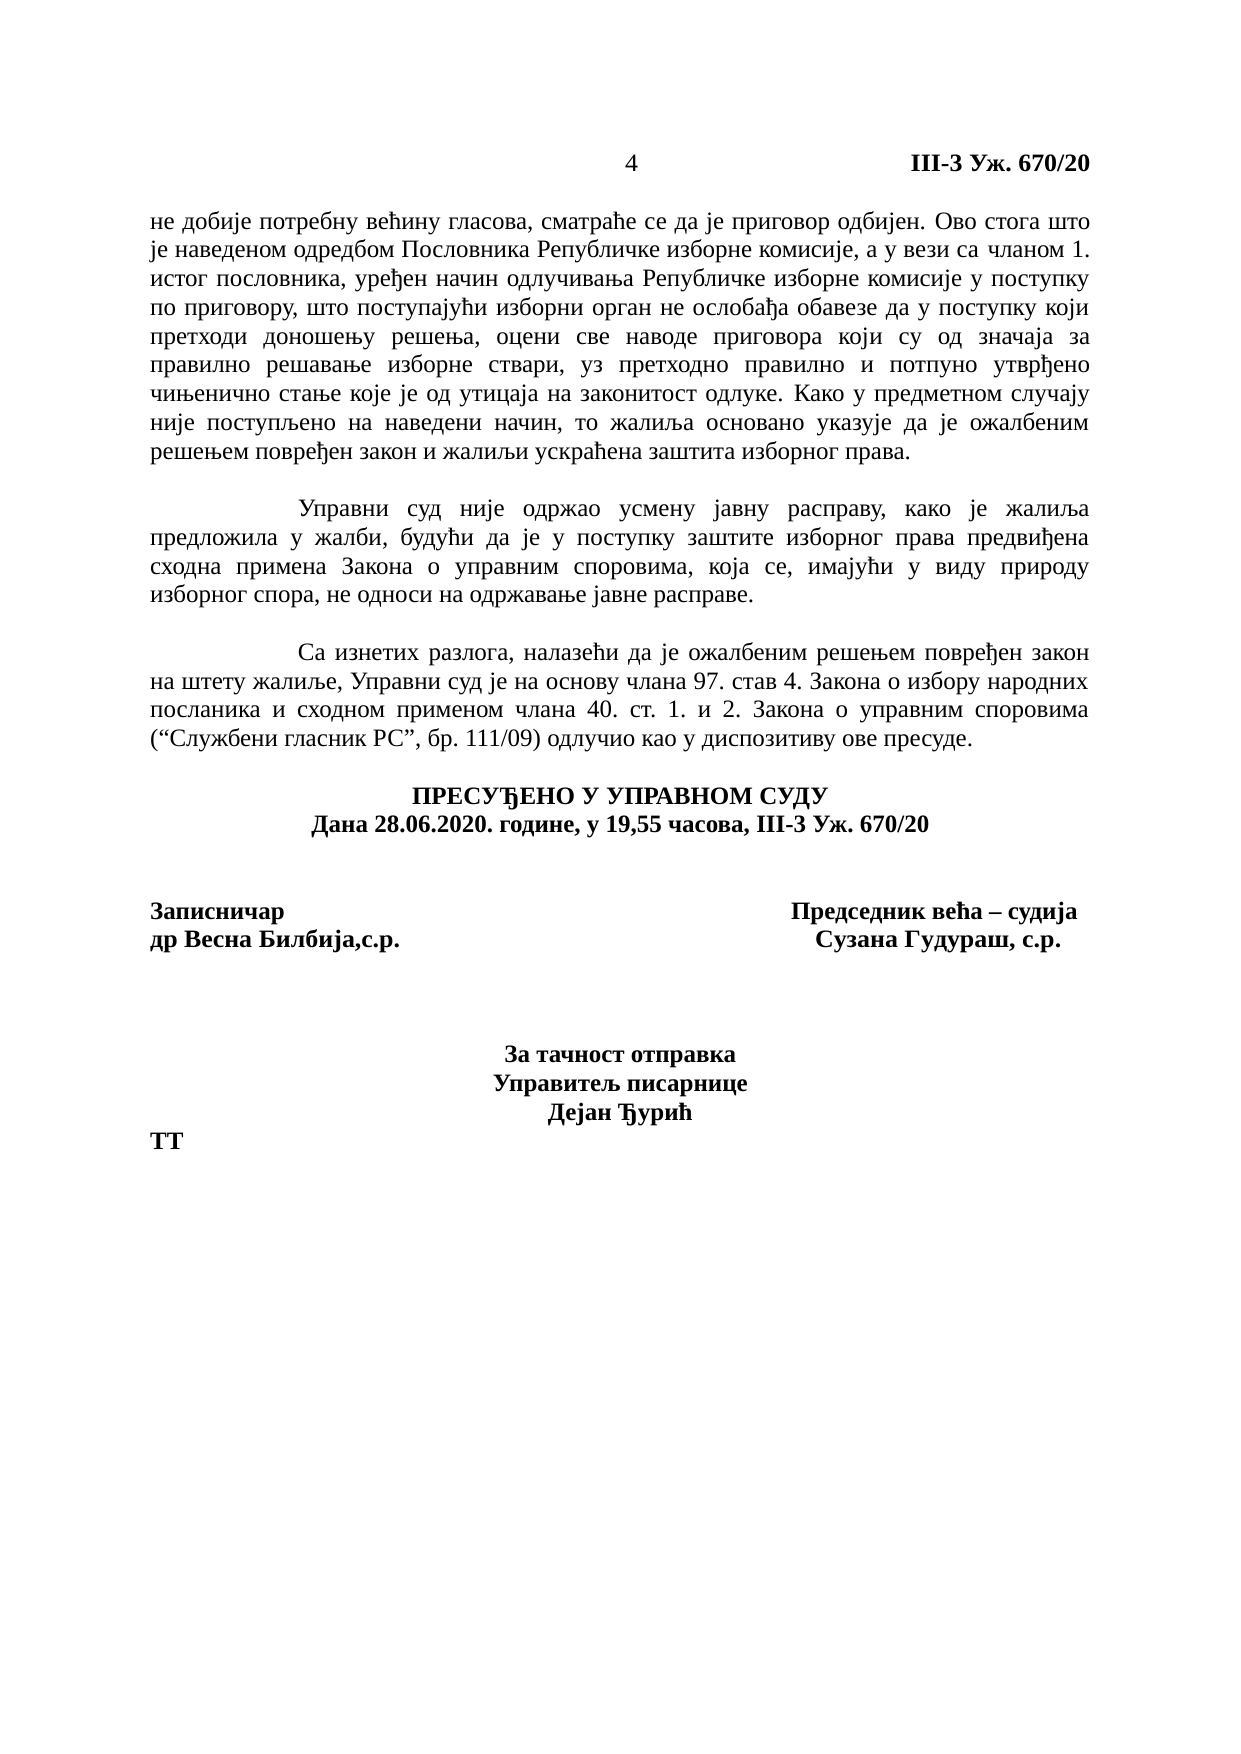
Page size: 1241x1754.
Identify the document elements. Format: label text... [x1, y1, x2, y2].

text ТТ [150, 1126, 1090, 1154]
text Записничар Председник већа – судија [150, 896, 1090, 924]
text Дана 28.06.2020. године, у 19,55 часова, III-3 Уж. 670/20 [150, 809, 1090, 838]
text Управитељ писарнице [150, 1068, 1090, 1097]
text др Весна Билбија,с.р. Сузана Гудураш, с.р. [150, 924, 1090, 953]
text Управни суд није одржао усмену јавну расправу, како је жалиља предложила у жалби, будући да је у поступку заштите изборног права предвиђена сходна примена Закона о управним споровима, која се, имајући у виду природу изборног спора, не односи на одржавање јавне расправе. [150, 493, 1090, 608]
text За тачност отправка [150, 1039, 1090, 1068]
text не добије потребну већину гласова, сматраће се да је приговор одбијен. Ово стога што је наведеном одредбом Пословника Републичке изборне комисије, а у вези са чланом 1. истог пословника, уређен начин одлучивања Републичке изборне комисије у поступку по приговору, што поступајући изборни орган не ослобађа обавезе да у поступку који претходи доношењу решења, оцени све наводе приговора који су од значаја за правилно решавање изборне ствари, уз претходно правилно и потпуно утврђено чињенично стање које је од утицаја на законитост одлуке. Како у предметном случају није поступљено на наведени начин, то жалиља основано указује да је ожалбеним решењем повређен закон и жалиљи ускраћена заштита изборног права. [150, 206, 1090, 464]
text Дејан Ђурић [150, 1097, 1090, 1126]
text Са изнетих разлога, налазећи да је ожалбеним решењем повређен закон на штету жалиље, Управни суд је на основу члана 97. став 4. Закона о избору народних посланика и сходном применом члана 40. ст. 1. и 2. Закона о управним споровима (“Службени гласник РС”, бр. 111/09) одлучио као у диспозитиву ове пресуде. [150, 637, 1090, 752]
text ПРЕСУЂЕНО У УПРАВНОМ СУДУ [150, 781, 1090, 809]
